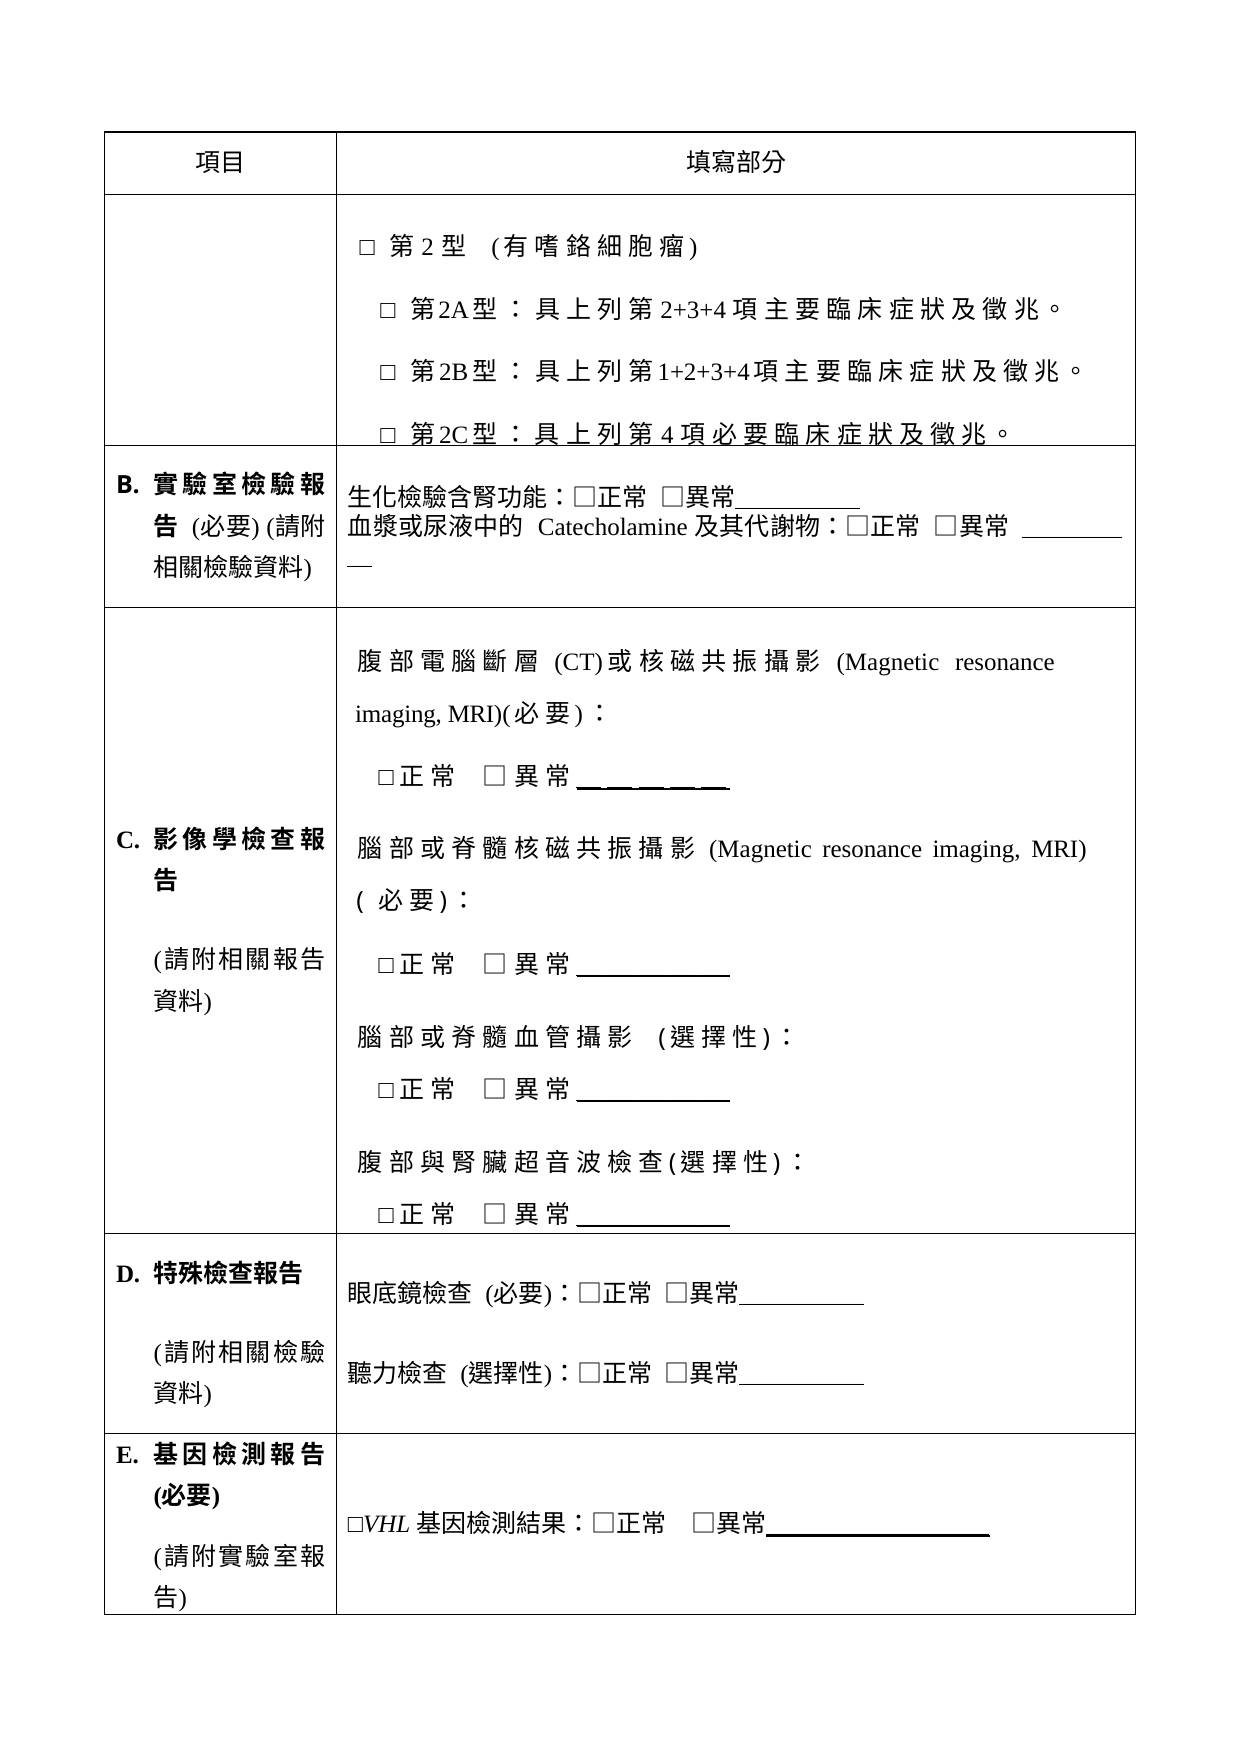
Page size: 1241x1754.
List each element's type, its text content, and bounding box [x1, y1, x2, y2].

table_cell 實驗室檢驗報告 (必要) (請附相關檢驗資料) [105, 446, 336, 607]
table_cell □VHL 基因檢測結果：□正常 □異常＿＿＿＿＿＿＿＿＿ [337, 1434, 1135, 1614]
table_cell 影像學檢查報告 (請附相關報告資料) [105, 608, 336, 1233]
table_cell □ 第2型 (有嗜鉻細胞瘤) □ 第2A型：具上列第2+3+4項主要臨床症狀及徵兆。 □ 第2B型：具上列第1+2+3+4項主要臨床症狀及徵兆。 □ 第2C型：具上列第4項必要臨床症狀及徵兆。 [337, 195, 1135, 445]
table_cell 基因檢測報告(必要) (請附實驗室報告) [105, 1434, 336, 1614]
table_cell 眼底鏡檢查 (必要)：□正常 □異常＿＿＿＿＿ 聽力檢查 (選擇性)：□正常 □異常＿＿＿＿＿ [337, 1234, 1135, 1433]
table_cell 腹部電腦斷層(CT)或核磁共振攝影(Magnetic resonance imaging, MRI)(必要)： □正常 □異常＿＿＿＿＿ 腦部或脊髓核磁共振攝影(Magnetic resonance imaging, MRI) (必要)： □正常 □異常＿＿＿＿＿ 腦部或脊髓血管攝影 (選擇性)： □正常 □異常＿＿＿＿＿ 腹部與腎臟超音波檢查(選擇性)： □正常 □異常＿＿＿＿＿ [337, 608, 1135, 1233]
table_cell 生化檢驗含腎功能：□正常 □異常＿＿＿＿＿ 血漿或尿液中的 Catecholamine 及其代謝物：□正常 □異常 ＿＿＿＿＿ [337, 446, 1135, 607]
table_cell 特殊檢查報告 (請附相關檢驗資料) [105, 1234, 336, 1433]
table_cell [105, 195, 336, 445]
table_header 項目 [105, 133, 336, 194]
table_header 填寫部分 [337, 133, 1135, 194]
